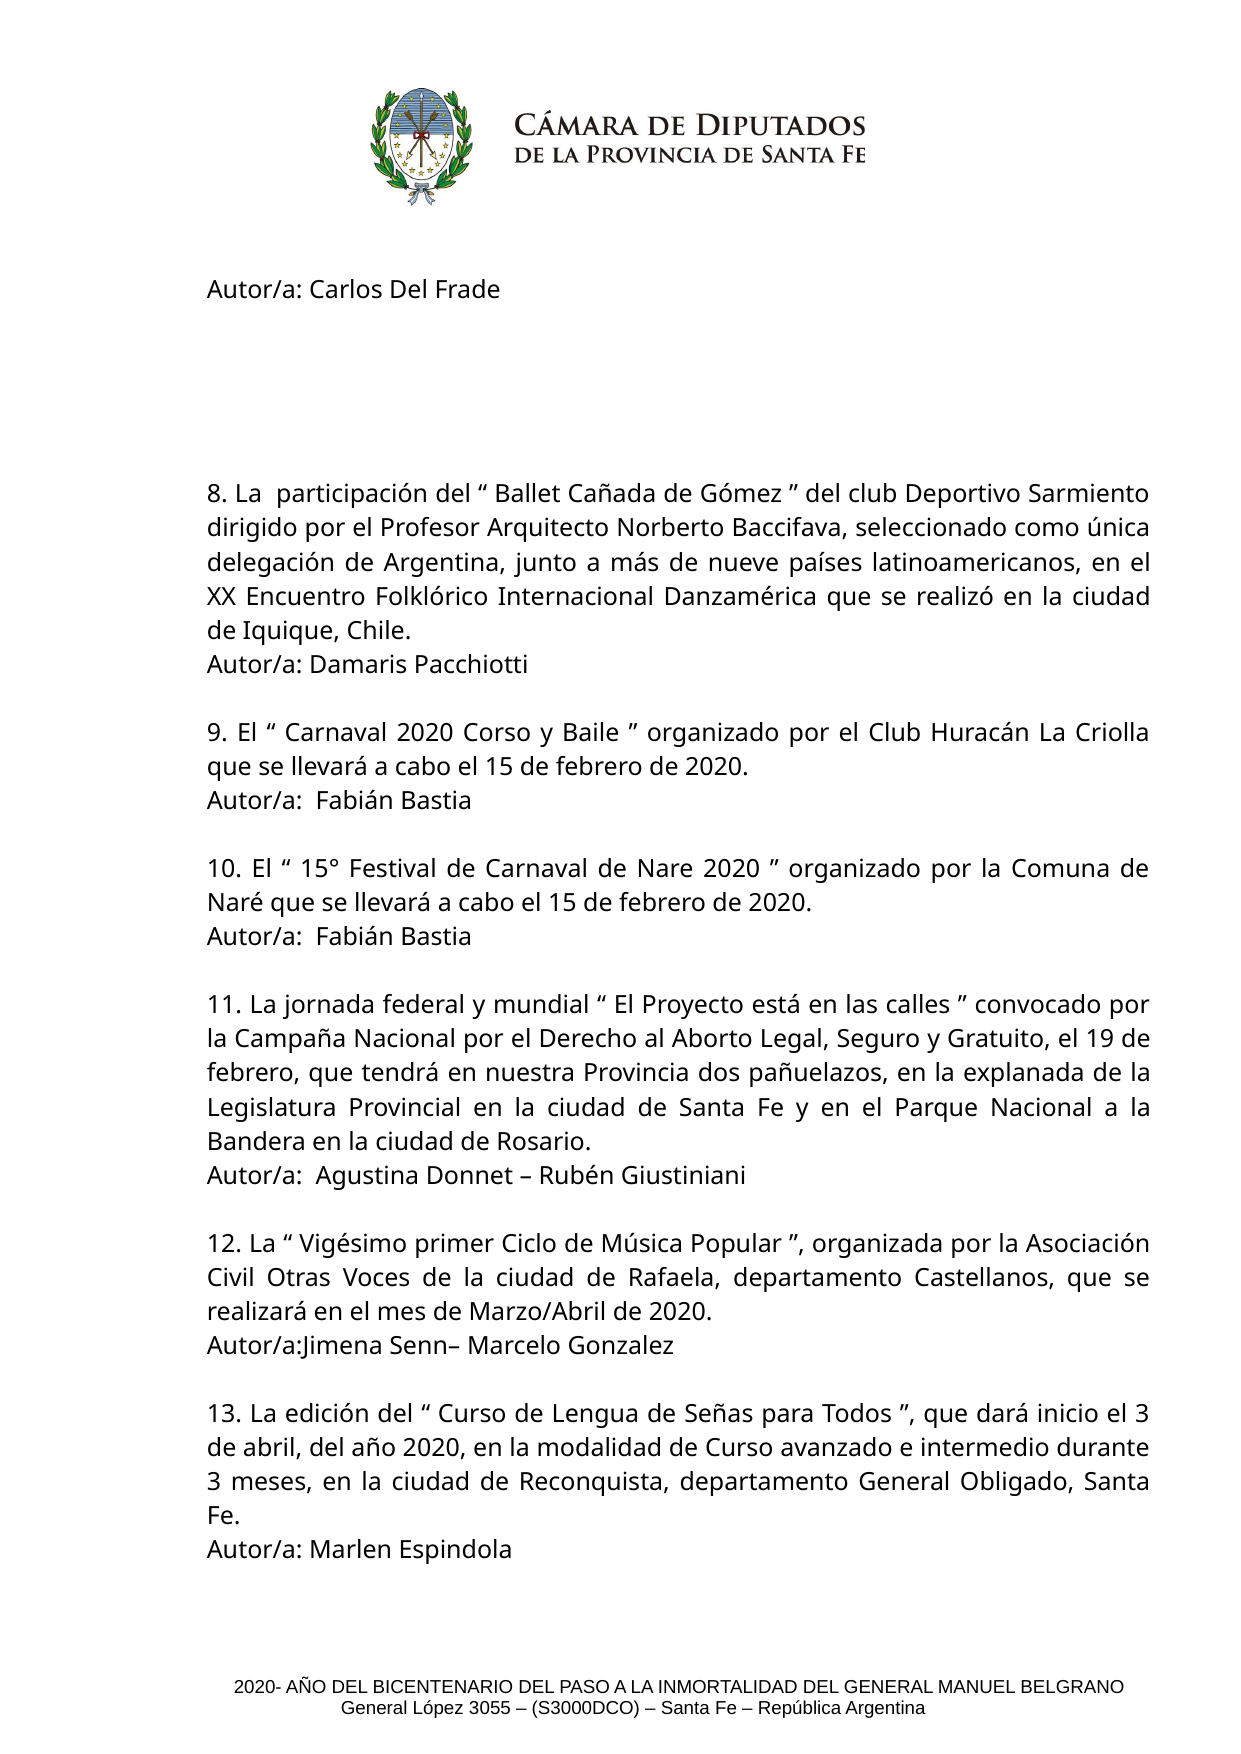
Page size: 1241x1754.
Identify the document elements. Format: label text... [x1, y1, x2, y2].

text 12. La “ Vigésimo primer Ciclo de Música Popular ”, organizada por la Asociación Civil Otras Voces de la ciudad de Rafaela, departamento Castellanos, que se realizará en el mes de Marzo/Abril de 2020. [207, 1225, 1152, 1328]
text 11. La jornada federal y mundial “ El Proyecto está en las calles ” convocado por la Campaña Nacional por el Derecho al Aborto Legal, Seguro y Gratuito, el 19 de febrero, que tendrá en nuestra Provincia dos pañuelazos, en la explanada de la Legislatura Provincial en la ciudad de Santa Fe y en el Parque Nacional a la Bandera en la ciudad de Rosario. [207, 987, 1152, 1157]
text Autor/a: Carlos Del Frade [207, 272, 1152, 306]
text Autor/a: Fabián Bastia [207, 919, 1152, 953]
text 9. El “ Carnaval 2020 Corso y Baile ” organizado por el Club Huracán La Criolla que se llevará a cabo el 15 de febrero de 2020. [207, 714, 1152, 783]
text Autor/a: Fabián Bastia [207, 783, 1152, 817]
picture [370, 88, 866, 210]
text 13. La edición del “ Curso de Lengua de Señas para Todos ”, que dará inicio el 3 de abril, del año 2020, en la modalidad de Curso avanzado e intermedio durante 3 meses, en la ciudad de Reconquista, departamento General Obligado, Santa Fe. [207, 1396, 1152, 1532]
text Autor/a: Damaris Pacchiotti [207, 646, 1152, 680]
text 10. El “ 15° Festival de Carnaval de Nare 2020 ” organizado por la Comuna de Naré que se llevará a cabo el 15 de febrero de 2020. [207, 851, 1152, 919]
text Autor/a: Marlen Espindola [207, 1532, 1152, 1566]
text Autor/a: Agustina Donnet – Rubén Giustiniani [207, 1157, 1152, 1191]
text Autor/a:Jimena Senn– Marcelo Gonzalez [207, 1328, 1152, 1362]
text 8. La participación del “ Ballet Cañada de Gómez ” del club Deportivo Sarmiento dirigido por el Profesor Arquitecto Norberto Baccifava, seleccionado como única delegación de Argentina, junto a más de nueve países latinoamericanos, en el XX Encuentro Folklórico Internacional Danzamérica que se realizó en la ciudad de Iquique, Chile. [207, 476, 1152, 646]
